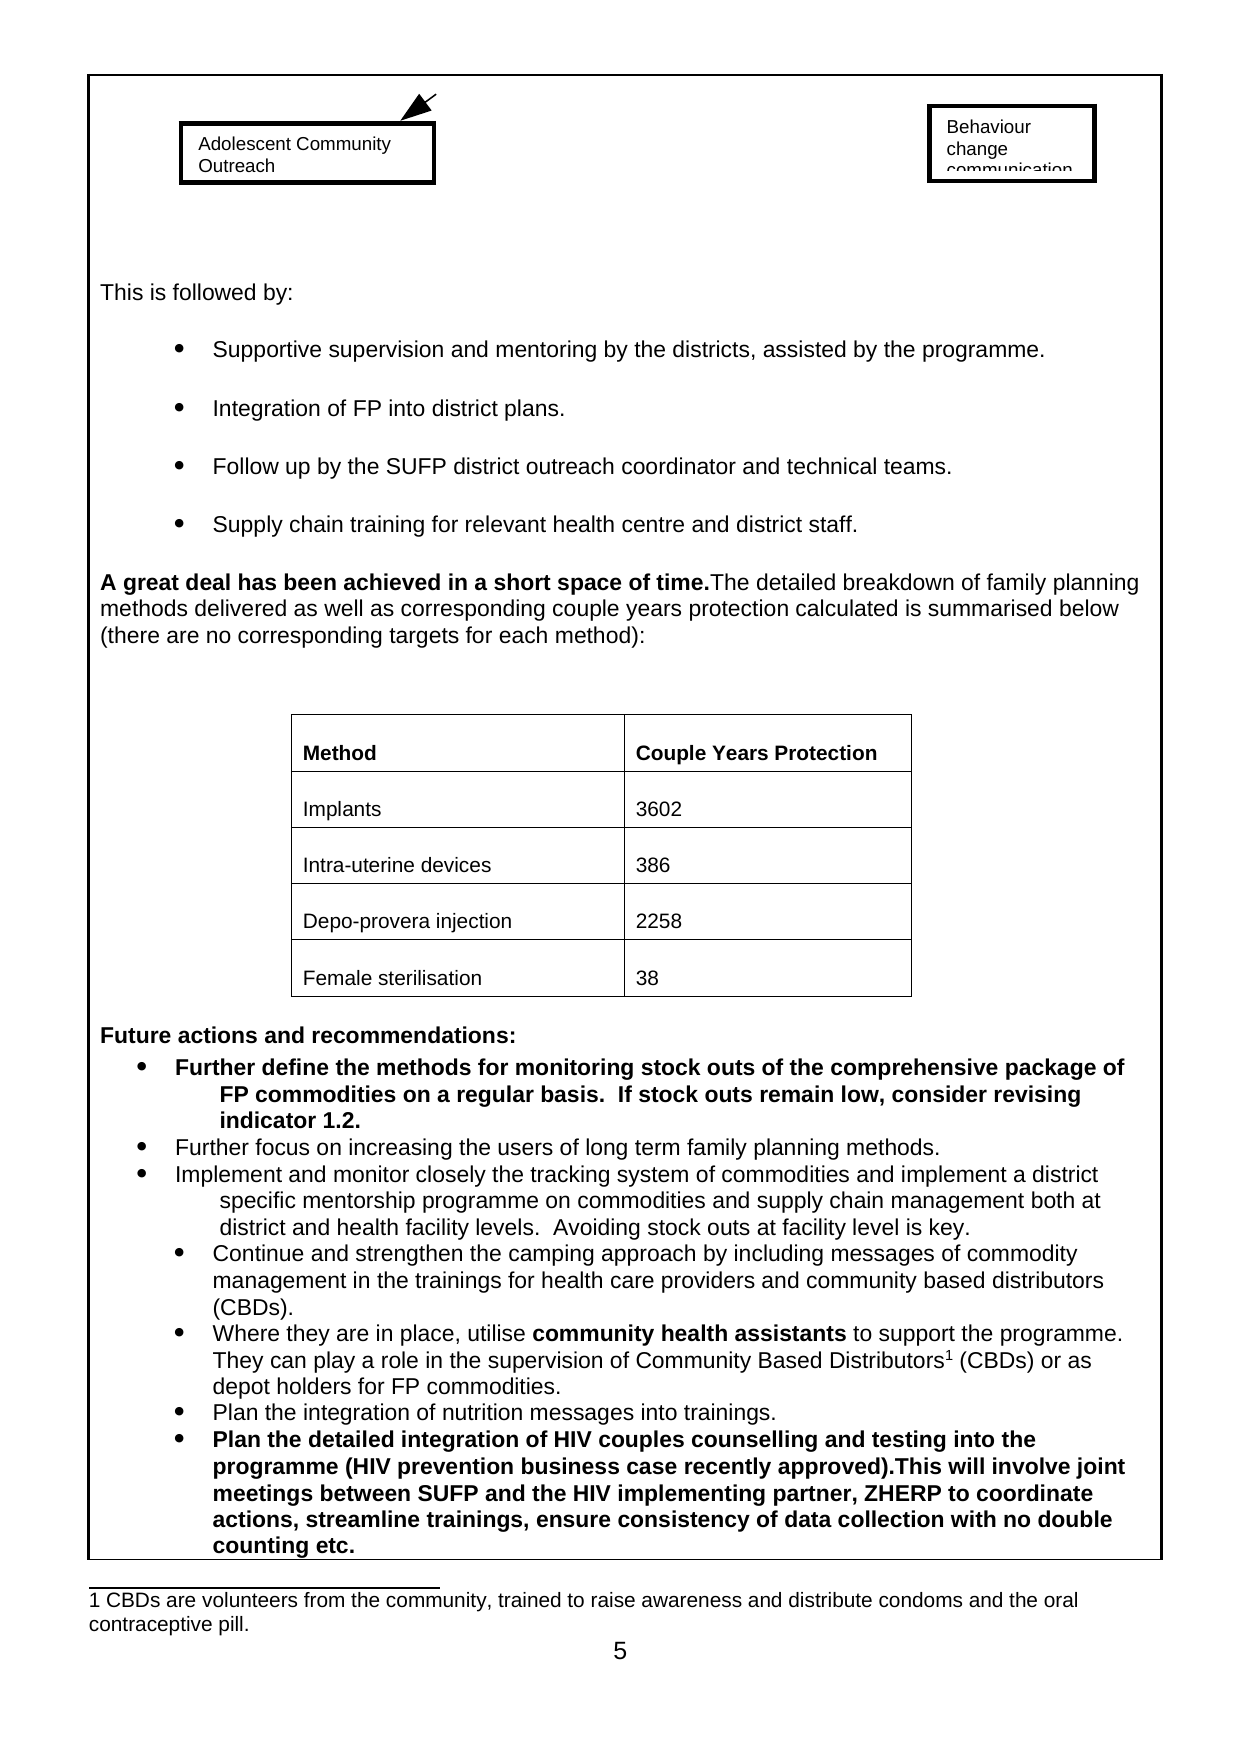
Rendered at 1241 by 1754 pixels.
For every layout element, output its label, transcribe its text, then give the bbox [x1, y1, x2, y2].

table_cell Progress against expected results: *The Camping Approach isinvolves launching all family planning activities in one district over an intensive two week period. This is summarised diagrammatically below: This is followed by: Supportive supervision and mentoring by the districts, assisted by the programme. Integration of FP into district plans. Follow up by the SUFP district outreach coordinator and technical teams. Supply chain training for relevant health centre and district staff. A great deal has been achieved in a short space of time.The detailed breakdown of family planning methods delivered as well as corresponding couple years protection calculated is summarised below (there are no corresponding targets for each method): Future actions and recommendations: Further define the methods for monitoring stock outs of the comprehensive package of FP commodities on a regular basis. If stock outs remain low, consider revising indicator 1.2. Further focus on increasing the users of long term family planning methods. Implement and monitor closely the tracking system of commodities and implement a district specific mentorship programme on commodities and supply chain management both at district and health facility levels. Avoiding stock outs at facility level is key. Continue and strengthen the camping approach by including messages of commodity management in the trainings for health care providers and community based distributors (CBDs). Where they are in place, utilise community health assistants to support the programme. They can play a role in the supervision of Community Based Distributors (CBDs) or as depot holders for FP commodities. Plan the integration of nutrition messages into trainings. Plan the detailed integration of HIV couples counselling and testing into the programme (HIV prevention business case recently approved).This will involve joint meetings between SUFP and the HIV implementing partner, ZHERP to coordinate actions, streamline trainings, ensure consistency of data collection with no double counting etc. Strengthen district ownership through training and integration of family planning into district plans. District outreach officers will be based in district health offices. Impact Weighting (%):25% Revised since last Annual Review? No Risk: High Revised since last Annual Review? No [90, 76, 1160, 1558]
table_cell Intra-uterine devices [292, 828, 624, 883]
table_cell Depo-provera injection [292, 884, 624, 939]
table_cell 3602 [625, 772, 911, 827]
table_cell Implants [292, 772, 624, 827]
table_header Couple Years Protection [625, 715, 911, 771]
table_cell Female sterilisation [292, 940, 624, 996]
table_cell 386 [625, 828, 911, 883]
table_cell 38 [625, 940, 911, 996]
table_header Method [292, 715, 624, 771]
table_cell 2258 [625, 884, 911, 939]
